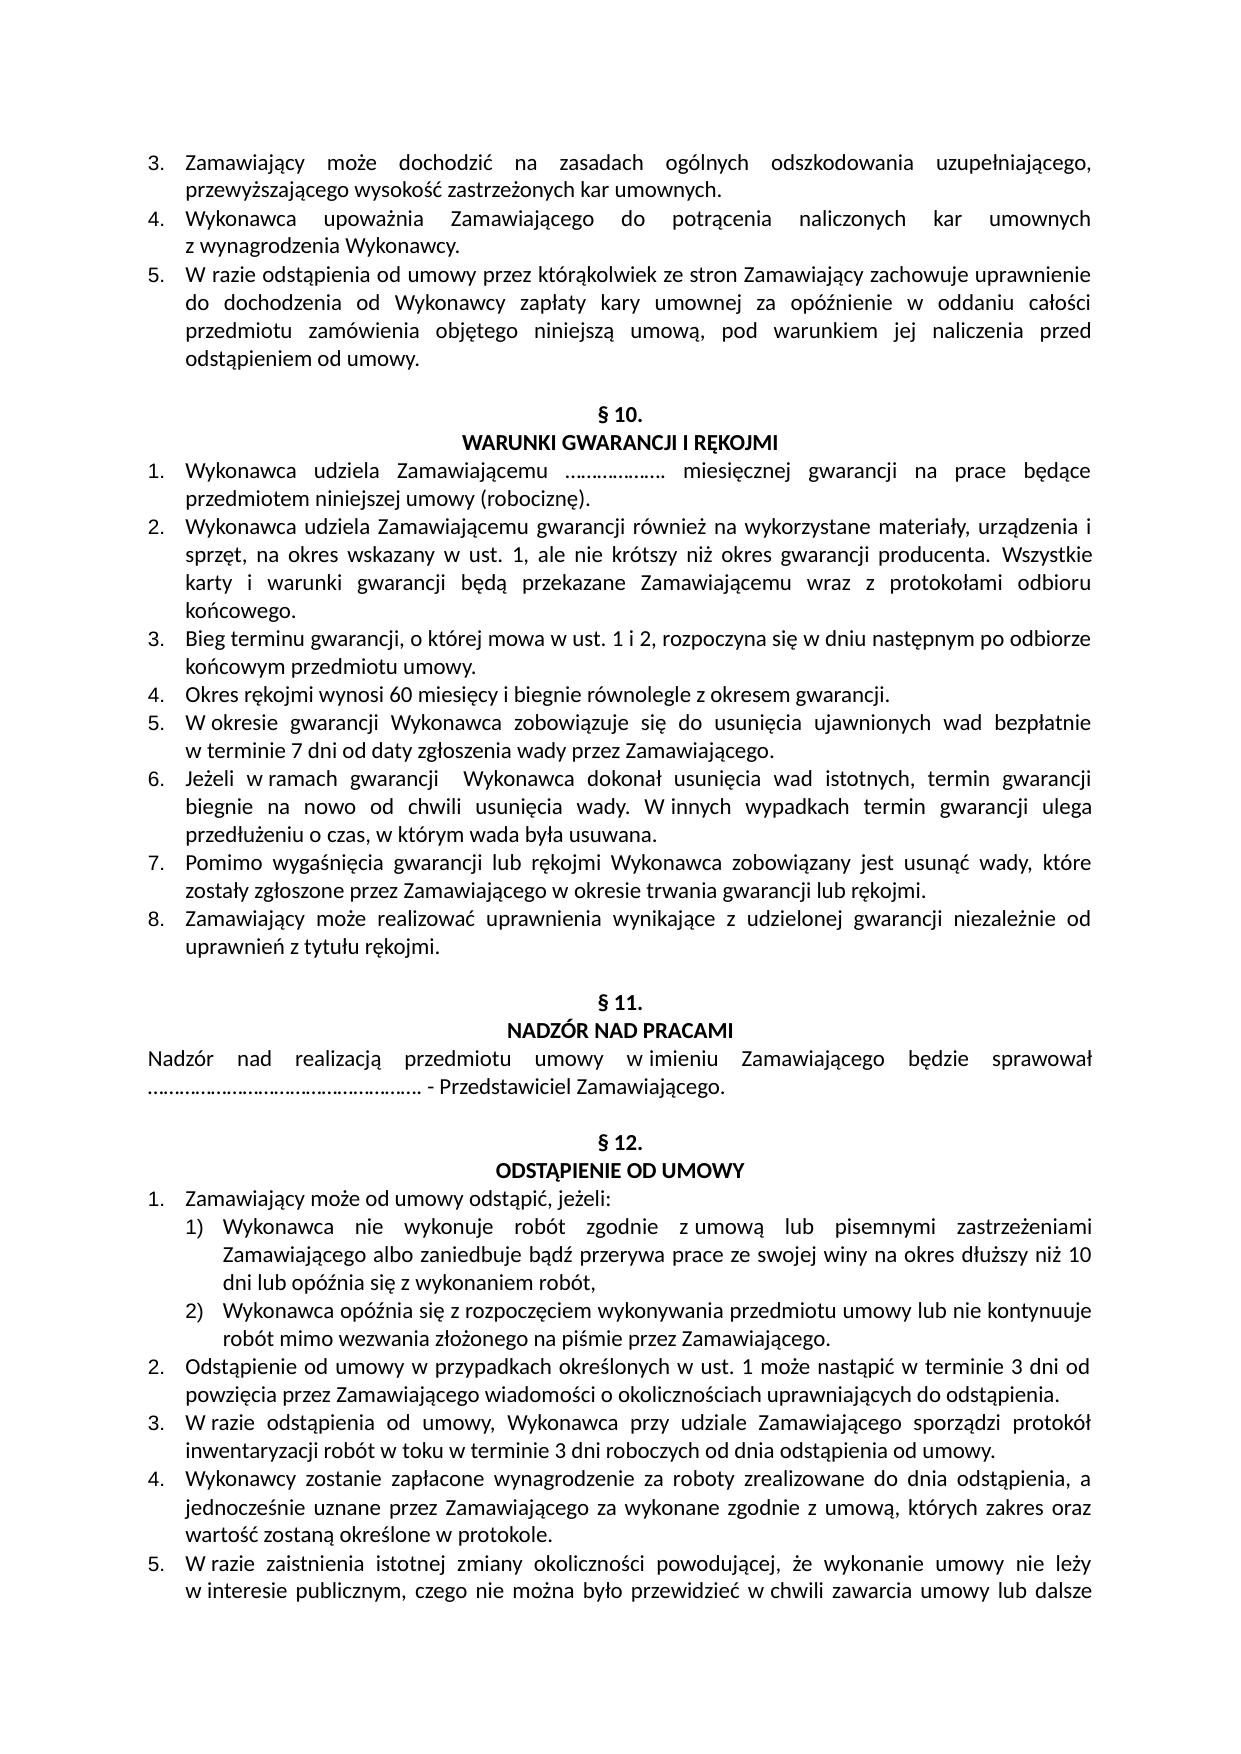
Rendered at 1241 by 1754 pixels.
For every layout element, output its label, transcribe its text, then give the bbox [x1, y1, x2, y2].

list W razie odstąpienia od umowy, Wykonawca przy udziale Zamawiającego sporządzi protokół inwentaryzacji robót w toku w terminie 3 dni roboczych od dnia odstąpienia od umowy. [148, 1408, 1093, 1464]
list Wykonawca udziela Zamawiającemu ………………. miesięcznej gwarancji na prace będące przedmiotem niniejszej umowy (robociznę). [148, 456, 1093, 512]
list Wykonawca udziela Zamawiającemu gwarancji również na wykorzystane materiały, urządzenia i sprzęt, na okres wskazany w ust. 1, ale nie krótszy niż okres gwarancji producenta. Wszystkie karty i warunki gwarancji będą przekazane Zamawiającemu wraz z protokołami odbioru końcowego. [148, 512, 1093, 624]
text NADZÓR NAD PRACAMI [148, 1016, 1093, 1044]
text § 12. [148, 1128, 1093, 1156]
list Wykonawca upoważnia Zamawiającego do potrącenia naliczonych kar umownych z wynagrodzenia Wykonawcy. [148, 204, 1093, 260]
text ODSTĄPIENIE OD UMOWY [148, 1156, 1093, 1184]
list Wykonawca nie wykonuje robót zgodnie z umową lub pisemnymi zastrzeżeniami Zamawiającego albo zaniedbuje bądź przerywa prace ze swojej winy na okres dłuższy niż 10 dni lub opóźnia się z wykonaniem robót, [185, 1212, 1093, 1296]
list Wykonawca opóźnia się z rozpoczęciem wykonywania przedmiotu umowy lub nie kontynuuje robót mimo wezwania złożonego na piśmie przez Zamawiającego. [185, 1296, 1093, 1352]
list W okresie gwarancji Wykonawca zobowiązuje się do usunięcia ujawnionych wad bezpłatnie w terminie 7 dni od daty zgłoszenia wady przez Zamawiającego. [148, 708, 1093, 764]
list Bieg terminu gwarancji, o której mowa w ust. 1 i 2, rozpoczyna się w dniu następnym po odbiorze końcowym przedmiotu umowy. [148, 624, 1093, 680]
text WARUNKI GWARANCJI I RĘKOJMI [148, 428, 1093, 456]
list W razie zaistnienia istotnej zmiany okoliczności powodującej, że wykonanie umowy nie leży w interesie publicznym, czego nie można było przewidzieć w chwili zawarcia umowy lub dalsze [148, 1549, 1093, 1605]
list Wykonawcy zostanie zapłacone wynagrodzenie za roboty zrealizowane do dnia odstąpienia, a jednocześnie uznane przez Zamawiającego za wykonane zgodnie z umową, których zakres oraz wartość zostaną określone w protokole. [148, 1464, 1093, 1549]
list Odstąpienie od umowy w przypadkach określonych w ust. 1 może nastąpić w terminie 3 dni od powzięcia przez Zamawiającego wiadomości o okolicznościach uprawniających do odstąpienia. [148, 1352, 1093, 1408]
text § 10. [148, 400, 1093, 428]
text Nadzór nad realizacją przedmiotu umowy w imieniu Zamawiającego będzie sprawował ……………………………………………. - Przedstawiciel Zamawiającego. [148, 1044, 1093, 1100]
list Pomimo wygaśnięcia gwarancji lub rękojmi Wykonawca zobowiązany jest usunąć wady, które zostały zgłoszone przez Zamawiającego w okresie trwania gwarancji lub rękojmi. [148, 848, 1093, 904]
list Zamawiający może realizować uprawnienia wynikające z udzielonej gwarancji niezależnie od uprawnień z tytułu rękojmi. [148, 904, 1093, 960]
list W razie odstąpienia od umowy przez którąkolwiek ze stron Zamawiający zachowuje uprawnienie do dochodzenia od Wykonawcy zapłaty kary umownej za opóźnienie w oddaniu całości przedmiotu zamówienia objętego niniejszą umową, pod warunkiem jej naliczenia przed odstąpieniem od umowy. [148, 260, 1093, 372]
list Jeżeli w ramach gwarancji Wykonawca dokonał usunięcia wad istotnych, termin gwarancji biegnie na nowo od chwili usunięcia wady. W innych wypadkach termin gwarancji ulega przedłużeniu o czas, w którym wada była usuwana. [148, 764, 1093, 848]
list Zamawiający może dochodzić na zasadach ogólnych odszkodowania uzupełniającego, przewyższającego wysokość zastrzeżonych kar umownych. [148, 148, 1093, 204]
text § 11. [148, 988, 1093, 1016]
list Zamawiający może od umowy odstąpić, jeżeli: [148, 1184, 1093, 1212]
list Okres rękojmi wynosi 60 miesięcy i biegnie równolegle z okresem gwarancji. [148, 680, 1093, 708]
